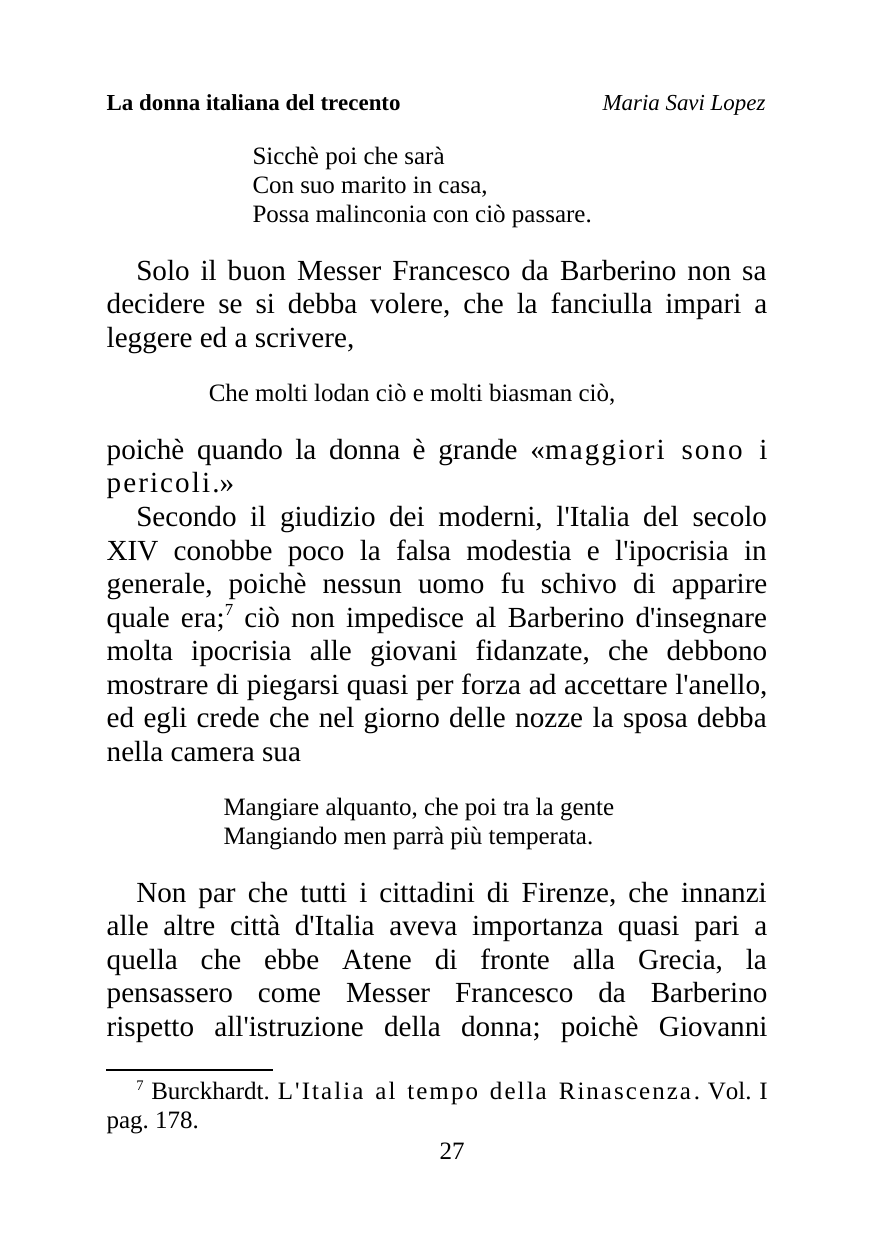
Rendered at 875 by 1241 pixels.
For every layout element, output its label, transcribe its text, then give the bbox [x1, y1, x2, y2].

text Secondo il giudizio dei moderni, l'Italia del secolo XIV conobbe poco la falsa modestia e l'ipocrisia in generale, poichè nessun uomo fu schivo di apparire quale era; ciò non impedisce al Barberino d'insegnare molta ipocrisia alle giovani fidanzate, che debbono mostrare di piegarsi quasi per forza ad accettare l'anello, ed egli crede che nel giorno delle nozze la sposa debba nella camera sua [106, 499, 768, 767]
text Che molti lodan ciò e molti biasman ciò, [208, 378, 768, 407]
text Burckhardt. L'Italia al tempo della Rinascenza. Vol. I pag. 178. [106, 1076, 768, 1134]
text Non par che tutti i cittadini di Firenze, che innanzi alle altre città d'Italia aveva importanza quasi pari a quella che ebbe Atene di fronte alla Grecia, la pensassero come Messer Francesco da Barberino rispetto all'istruzione della donna; poichè Giovanni [106, 875, 768, 1043]
text Solo il buon Messer Francesco da Barberino non sa decidere se si debba volere, che la fanciulla impari a leggere ed a scrivere, [106, 253, 768, 353]
text Sicchè poi che sarà Con suo marito in casa, Possa malinconia con ciò passare. [252, 141, 768, 228]
text poichè quando la donna è grande «maggiori sono i pericoli.» [106, 432, 768, 499]
text Mangiare alquanto, che poi tra la gente Mangiando men parrà più temperata. [223, 792, 768, 850]
